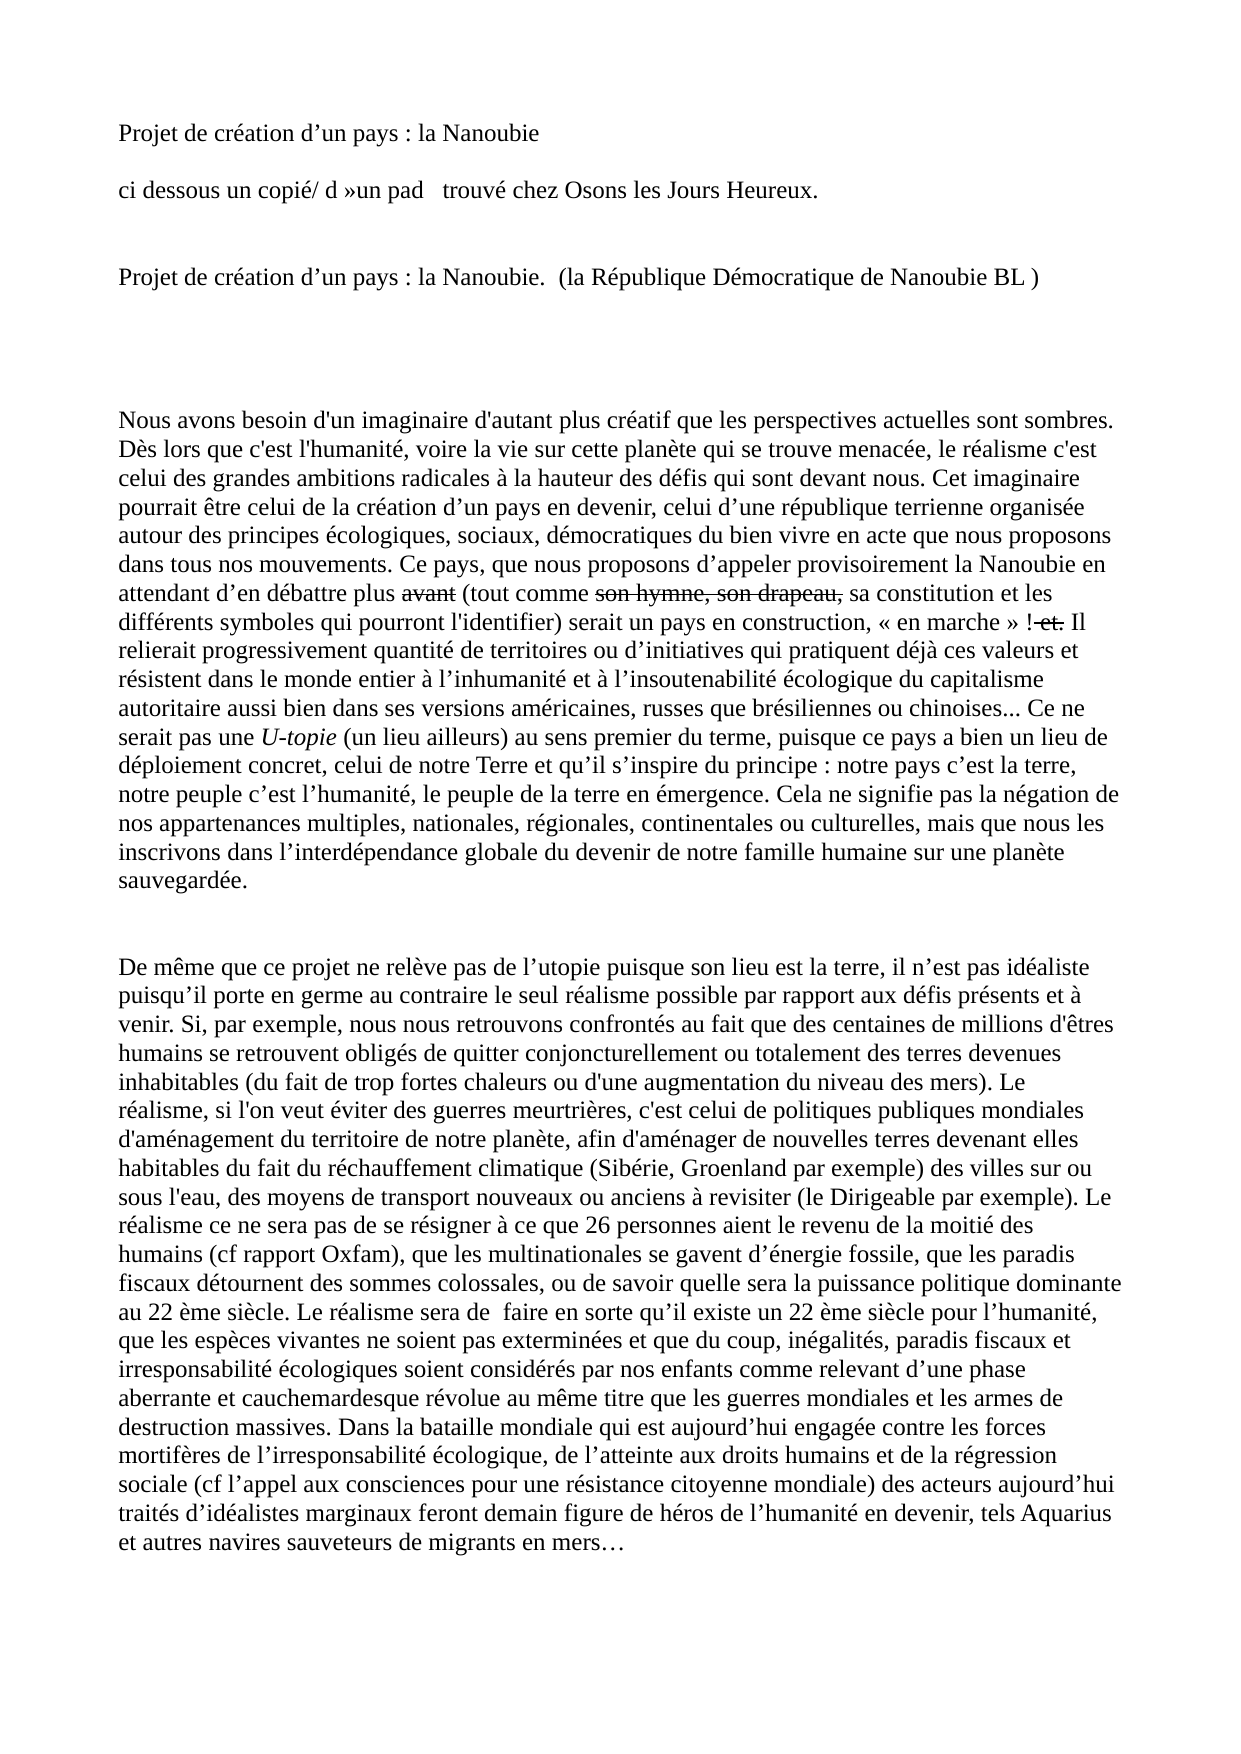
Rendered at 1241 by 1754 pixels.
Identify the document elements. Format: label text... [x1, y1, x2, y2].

text ci dessous un copié/ d »un pad trouvé chez Osons les Jours Heureux. [118, 176, 1122, 204]
text De même que ce projet ne relève pas de l’utopie puisque son lieu est la terre, il n’est pas idéaliste puisqu’il porte en germe au contraire le seul réalisme possible par rapport aux défis présents et à venir. Si, par exemple, nous nous retrouvons confrontés au fait que des centaines de millions d'êtres humains se retrouvent obligés de quitter conjoncturellement ou totalement des terres devenues inhabitables (du fait de trop fortes chaleurs ou d'une augmentation du niveau des mers). Le réalisme, si l'on veut éviter des guerres meurtrières, c'est celui de politiques publiques mondiales d'aménagement du territoire de notre planète, afin d'aménager de nouvelles terres devenant elles habitables du fait du réchauffement climatique (Sibérie, Groenland par exemple) des villes sur ou sous l'eau, des moyens de transport nouveaux ou anciens à revisiter (le Dirigeable par exemple). Le réalisme ce ne sera pas de se résigner à ce que 26 personnes aient le revenu de la moitié des humains (cf rapport Oxfam), que les multinationales se gavent d’énergie fossile, que les paradis fiscaux détournent des sommes colossales, ou de savoir quelle sera la puissance politique dominante au 22 ème siècle. Le réalisme sera de faire en sorte qu’il existe un 22 ème siècle pour l’humanité, que les espèces vivantes ne soient pas exterminées et que du coup, inégalités, paradis fiscaux et irresponsabilité écologiques soient considérés par nos enfants comme relevant d’une phase aberrante et cauchemardesque révolue au même titre que les guerres mondiales et les armes de destruction massives. Dans la bataille mondiale qui est aujourd’hui engagée contre les forces mortifères de l’irresponsabilité écologique, de l’atteinte aux droits humains et de la régression sociale (cf l’appel aux consciences pour une résistance citoyenne mondiale) des acteurs aujourd’hui traités d’idéalistes marginaux feront demain figure de héros de l’humanité en devenir, tels Aquarius et autres navires sauveteurs de migrants en mers… [118, 952, 1122, 1556]
text Projet de création d’un pays : la Nanoubie [118, 118, 1122, 147]
text Projet de création d’un pays : la Nanoubie. (la République Démocratique de Nanoubie BL ) [118, 262, 1122, 291]
text Nous avons besoin d'un imaginaire d'autant plus créatif que les perspectives actuelles sont sombres. Dès lors que c'est l'humanité, voire la vie sur cette planète qui se trouve menacée, le réalisme c'est celui des grandes ambitions radicales à la hauteur des défis qui sont devant nous. Cet imaginaire pourrait être celui de la création d’un pays en devenir, celui d’une république terrienne organisée autour des principes écologiques, sociaux, démocratiques du bien vivre en acte que nous proposons dans tous nos mouvements. Ce pays, que nous proposons d’appeler provisoirement la Nanoubie en attendant d’en débattre plus avant (tout comme son hymne, son drapeau, sa constitution et les différents symboles qui pourront l'identifier) serait un pays en construction, « en marche » ! et. Il relierait progressivement quantité de territoires ou d’initiatives qui pratiquent déjà ces valeurs et résistent dans le monde entier à l’inhumanité et à l’insoutenabilité écologique du capitalisme autoritaire aussi bien dans ses versions américaines, russes que brésiliennes ou chinoises... Ce ne serait pas une U-topie (un lieu ailleurs) au sens premier du terme, puisque ce pays a bien un lieu de déploiement concret, celui de notre Terre et qu’il s’inspire du principe : notre pays c’est la terre, notre peuple c’est l’humanité, le peuple de la terre en émergence. Cela ne signifie pas la négation de nos appartenances multiples, nationales, régionales, continentales ou culturelles, mais que nous les inscrivons dans l’interdépendance globale du devenir de notre famille humaine sur une planète sauvegardée. [118, 406, 1122, 894]
